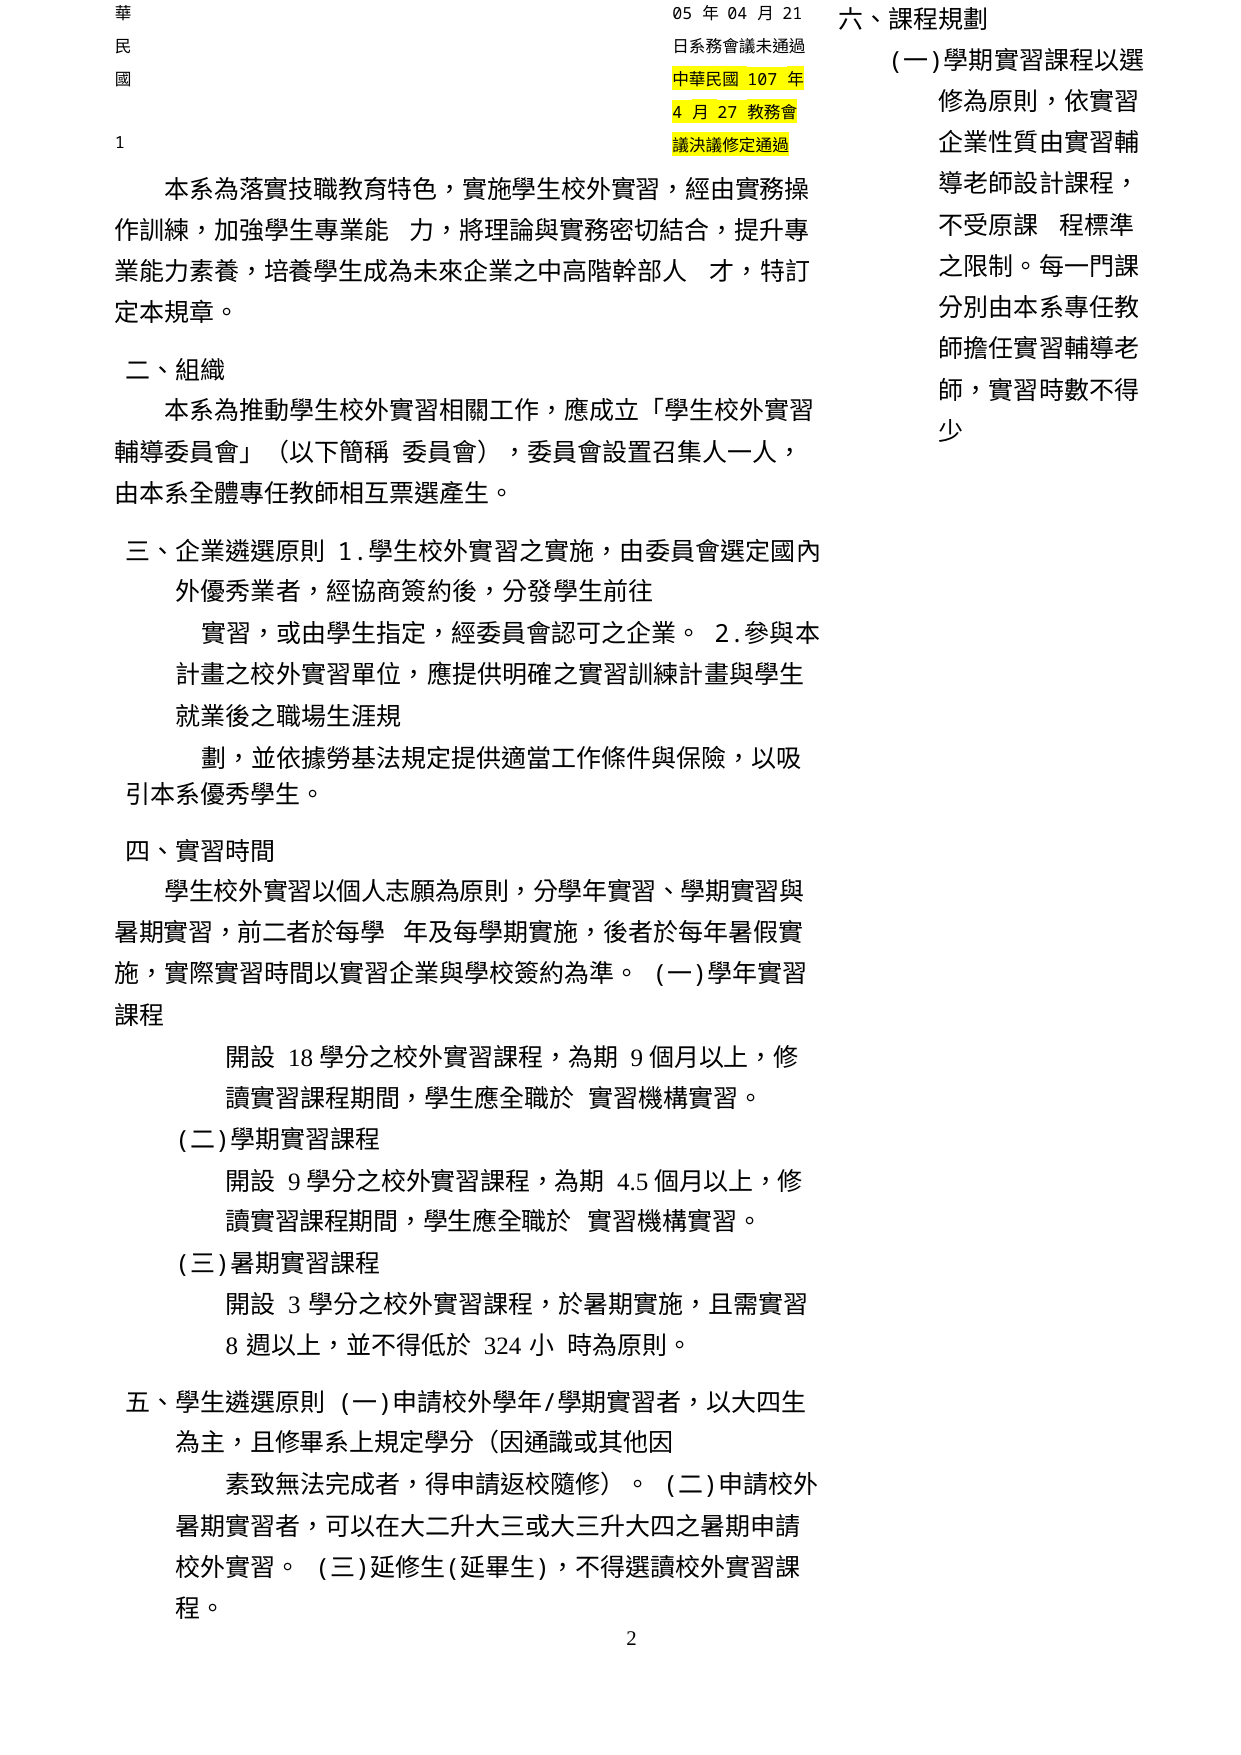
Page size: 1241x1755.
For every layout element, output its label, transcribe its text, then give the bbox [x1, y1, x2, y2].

text 本系為落實技職教育特色，實施學生校外實習，經由實務操作訓練，加強學生專業能 力，將理論與實務密切結合，提升專業能力素養，培養學生成為未來企業之中高階幹部人 才，特訂定本規章。 [114, 169, 811, 329]
text (一)學期實習課程以選修為原則，依實習企業性質由實習輔導老師設計課程，不受原課 程標準之限制。每一門課分別由本系專任教師擔任實習輔導老師，實習時數不得少 [888, 40, 1151, 448]
text (三)暑期實習課程 [175, 1243, 823, 1280]
text 二、組織 [125, 351, 823, 387]
text 劃，並依據勞基法規定提供適當工作條件與保險，以吸引本系優秀學生。 [125, 738, 823, 811]
text 三、企業遴選原則 1.學生校外實習之實施，由委員會選定國內外優秀業者，經協商簽約後，分發學生前往 [125, 531, 823, 608]
text 中華民國 105 年 04 月 21 日系務會議未通過 中華民國 107 年 4 月 27 教務會議決議修定通過 [672, 0, 811, 156]
text 實習，或由學生指定，經委員會認可之企業。 2.參與本計畫之校外實習單位，應提供明確之實習訓練計畫與學生就業後之職場生涯規 [175, 614, 823, 732]
text 中華民國 105 年 04 月 21 日系務會議未通過 中華民國 107 年 4 月 27 教務會議決議修定通過 [114, 0, 123, 153]
text (二)學期實習課程 [175, 1120, 823, 1156]
text 開設 9 學分之校外實習課程，為期 4.5 個月以上，修讀實習課程期間，學生應全職於 實習機構實習。 [225, 1161, 823, 1238]
text 六、課程規劃 [838, 0, 1151, 36]
text 學生校外實習以個人志願為原則，分學年實習、學期實習與暑期實習，前二者於每學 年及每學期實施，後者於每年暑假實施，實際實習時間以實習企業與學校簽約為準。 (一)學年實習課程 [114, 871, 811, 1031]
text 本系為推動學生校外實習相關工作，應成立「學生校外實習輔導委員會」（以下簡稱 委員會），委員會設置召集人一人，由本系全體專任教師相互票選產生。 [114, 391, 823, 509]
text 五、學生遴選原則 (一)申請校外學年/學期實習者，以大四生為主，且修畢系上規定學分（因通識或其他因 [125, 1382, 823, 1459]
text 開設 3 學分之校外實習課程，於暑期實施，且需實習 8 週以上，並不得低於 324 小 時為原則。 [225, 1284, 823, 1361]
text 素致無法完成者，得申請返校隨修）。 (二)申請校外暑期實習者，可以在大二升大三或大三升大四之暑期申請校外實習。 (三)延修生(延畢生)，不得選讀校外實習課程。 [175, 1465, 823, 1625]
text 開設 18 學分之校外實習課程，為期 9 個月以上，修讀實習課程期間，學生應全職於 實習機構實習。 [225, 1037, 823, 1114]
text 四、實習時間 [125, 831, 823, 867]
